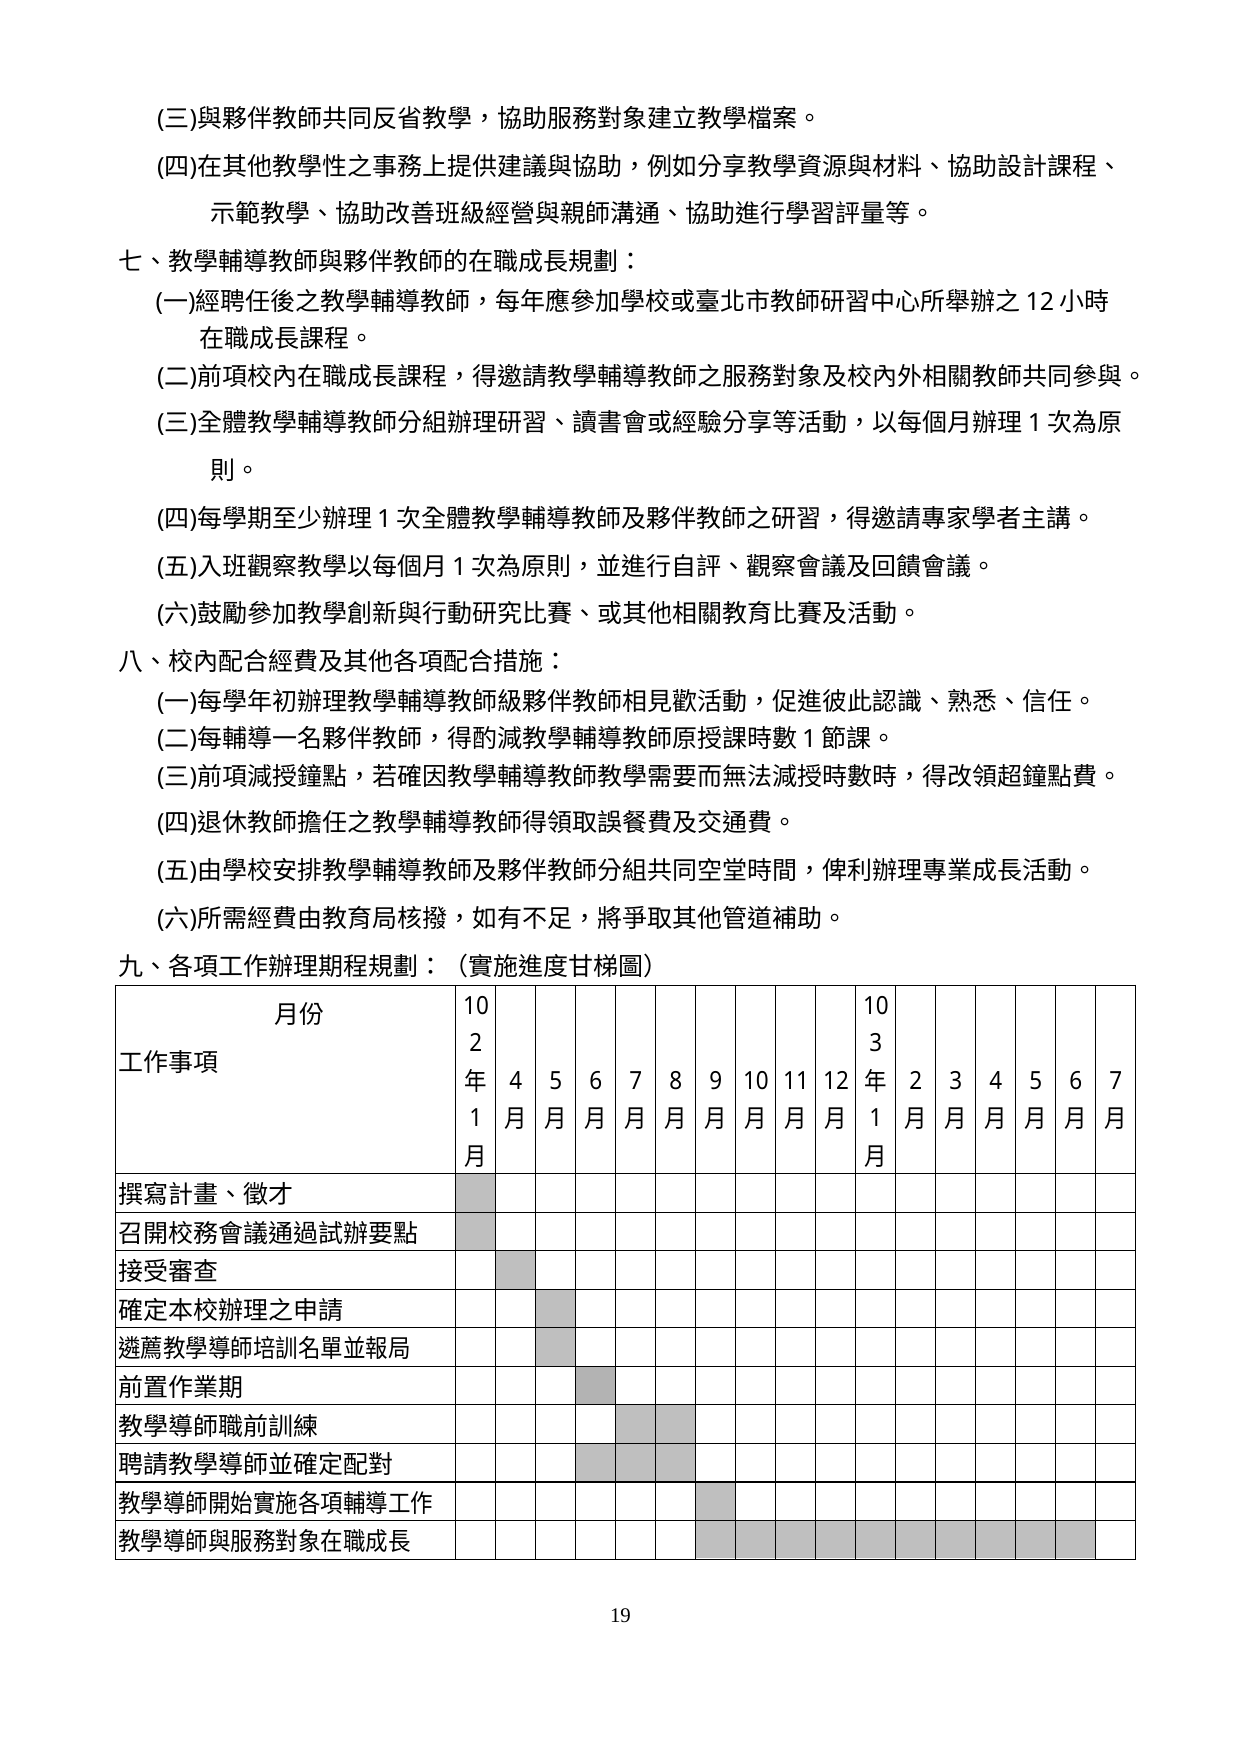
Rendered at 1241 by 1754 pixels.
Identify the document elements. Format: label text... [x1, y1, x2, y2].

table_header 2月 [896, 986, 935, 1173]
table_cell [856, 1290, 895, 1327]
table_cell [776, 1251, 815, 1289]
table_cell [656, 1405, 695, 1443]
table_cell [976, 1328, 1015, 1366]
table_cell [456, 1444, 495, 1481]
table_cell [1016, 1213, 1055, 1250]
table_cell [536, 1405, 575, 1443]
text (五)入班觀察教學以每個月1次為原則，並進行自評、觀察會議及回饋會議。 [157, 537, 1122, 584]
table_cell [536, 1367, 575, 1404]
table_cell [776, 1367, 815, 1404]
table_cell [856, 1444, 895, 1481]
table_cell [776, 1444, 815, 1481]
table_cell [936, 1290, 975, 1327]
table_cell 教學導師職前訓練 [116, 1405, 455, 1443]
table_cell [736, 1521, 775, 1558]
table_cell [1016, 1174, 1055, 1212]
table_cell [536, 1483, 575, 1520]
table_cell [936, 1483, 975, 1520]
table_cell [576, 1521, 615, 1558]
table_cell [616, 1290, 655, 1327]
table_cell [896, 1405, 935, 1443]
table_cell [1056, 1328, 1095, 1366]
table_cell [576, 1213, 615, 1250]
table_cell [1056, 1290, 1095, 1327]
table_cell [696, 1174, 735, 1212]
table_header 10月 [736, 986, 775, 1173]
text (三)前項減授鐘點，若確因教學輔導教師教學需要而無法減授時數時，得改領超鐘點費。 [157, 755, 1122, 793]
table_cell [576, 1367, 615, 1404]
table_cell [936, 1174, 975, 1212]
table_cell [616, 1367, 655, 1404]
table_cell [1096, 1483, 1135, 1520]
table_cell [496, 1251, 535, 1289]
table_cell [896, 1367, 935, 1404]
table_cell [656, 1328, 695, 1366]
table_cell [896, 1174, 935, 1212]
table_cell [976, 1174, 1015, 1212]
table_cell [496, 1444, 535, 1481]
table_cell [776, 1290, 815, 1327]
text (一)經聘任後之教學輔導教師，每年應參加學校或臺北市教師研習中心所舉辦之12小時在職成長課程。 [155, 280, 1122, 355]
table_cell [456, 1251, 495, 1289]
table_cell [1056, 1213, 1095, 1250]
table_cell [936, 1328, 975, 1366]
table_header 4月 [496, 986, 535, 1173]
table_header 6月 [1056, 986, 1095, 1173]
table_cell [496, 1521, 535, 1558]
table_cell [536, 1521, 575, 1558]
table_cell [856, 1328, 895, 1366]
table_cell [656, 1251, 695, 1289]
table_cell [696, 1251, 735, 1289]
table_cell [1096, 1521, 1135, 1558]
table_cell 召開校務會議通過試辦要點 [116, 1213, 455, 1250]
table_cell [576, 1444, 615, 1481]
table_cell [896, 1290, 935, 1327]
table_cell [1056, 1444, 1095, 1481]
table_cell [856, 1174, 895, 1212]
table_cell [1016, 1290, 1055, 1327]
table_cell [776, 1328, 815, 1366]
table_cell [1096, 1405, 1135, 1443]
table_cell [616, 1405, 655, 1443]
table_cell [856, 1483, 895, 1520]
table_cell 遴薦教學導師培訓名單並報局 [116, 1328, 455, 1366]
table_header 月份 工作事項 [116, 986, 455, 1173]
table_cell [736, 1290, 775, 1327]
table_cell [736, 1328, 775, 1366]
table_cell [656, 1521, 695, 1558]
table_cell [1016, 1328, 1055, 1366]
table_cell [656, 1483, 695, 1520]
table_cell [656, 1367, 695, 1404]
text 八、校內配合經費及其他各項配合措施： [118, 632, 1122, 680]
table_header 8月 [656, 986, 695, 1173]
table_cell [456, 1290, 495, 1327]
table_cell [976, 1521, 1015, 1558]
table_cell [776, 1483, 815, 1520]
table_cell [656, 1290, 695, 1327]
table_cell [696, 1290, 735, 1327]
table_cell [1016, 1483, 1055, 1520]
table_cell [536, 1174, 575, 1212]
table_cell [896, 1251, 935, 1289]
table_cell [816, 1174, 855, 1212]
table_cell [816, 1483, 855, 1520]
table_cell [496, 1367, 535, 1404]
table_cell 聘請教學導師並確定配對 [116, 1444, 455, 1481]
table_cell 教學導師開始實施各項輔導工作 [116, 1483, 455, 1520]
table_cell [896, 1444, 935, 1481]
table_cell 前置作業期 [116, 1367, 455, 1404]
table_cell [1096, 1328, 1135, 1366]
table_cell [936, 1405, 975, 1443]
table_cell [456, 1213, 495, 1250]
table_cell [976, 1213, 1015, 1250]
table_cell [816, 1367, 855, 1404]
table_cell [496, 1290, 535, 1327]
table_cell [1016, 1367, 1055, 1404]
text (二)前項校內在職成長課程，得邀請教學輔導教師之服務對象及校內外相關教師共同參與。 [157, 355, 1122, 393]
table_cell [816, 1290, 855, 1327]
table_cell [936, 1444, 975, 1481]
table_cell [896, 1521, 935, 1558]
table_cell [936, 1367, 975, 1404]
text (六)所需經費由教育局核撥，如有不足，將爭取其他管道補助。 [157, 889, 1122, 937]
table_cell [736, 1483, 775, 1520]
table_header 6月 [576, 986, 615, 1173]
text (六)鼓勵參加教學創新與行動研究比賽、或其他相關教育比賽及活動。 [157, 584, 1122, 632]
table_cell [656, 1174, 695, 1212]
table_cell [816, 1521, 855, 1558]
table_cell [896, 1213, 935, 1250]
table_cell [696, 1213, 735, 1250]
table_header 7月 [1096, 986, 1135, 1173]
table_header 5 月 [1016, 986, 1055, 1173]
table_cell [576, 1174, 615, 1212]
table_cell [496, 1405, 535, 1443]
table_cell [1056, 1405, 1095, 1443]
table_cell 確定本校辦理之申請 [116, 1290, 455, 1327]
table_cell [1016, 1405, 1055, 1443]
table_header 5月 [536, 986, 575, 1173]
table_cell [1056, 1251, 1095, 1289]
table_cell [976, 1405, 1015, 1443]
table_cell [896, 1483, 935, 1520]
table_cell [776, 1213, 815, 1250]
table_cell [456, 1174, 495, 1212]
table_cell [736, 1405, 775, 1443]
table_cell [696, 1444, 735, 1481]
table_cell [656, 1444, 695, 1481]
table_cell [856, 1251, 895, 1289]
table_cell [776, 1174, 815, 1212]
table_cell [936, 1251, 975, 1289]
table_cell [856, 1213, 895, 1250]
text (四)每學期至少辦理1次全體教學輔導教師及夥伴教師之研習，得邀請專家學者主講。 [157, 489, 1122, 537]
table_cell [576, 1405, 615, 1443]
table_cell [896, 1328, 935, 1366]
table_cell [816, 1213, 855, 1250]
table_cell [936, 1213, 975, 1250]
table_cell [1096, 1290, 1135, 1327]
table_cell [616, 1521, 655, 1558]
table_cell [736, 1444, 775, 1481]
table_cell [976, 1483, 1015, 1520]
table_cell [1096, 1174, 1135, 1212]
table_cell 教學導師與服務對象在職成長 [116, 1521, 455, 1558]
table_header 12月 [816, 986, 855, 1173]
table_header 7月 [616, 986, 655, 1173]
table_header 3月 [936, 986, 975, 1173]
table_cell [1096, 1213, 1135, 1250]
table_cell [856, 1367, 895, 1404]
table_cell [816, 1251, 855, 1289]
text (五)由學校安排教學輔導教師及夥伴教師分組共同空堂時間，俾利辦理專業成長活動。 [157, 841, 1122, 889]
table_cell [616, 1213, 655, 1250]
table_cell [536, 1444, 575, 1481]
text 九、各項工作辦理期程規劃：（實施進度甘梯圖） [118, 937, 1122, 984]
table_cell [736, 1213, 775, 1250]
table_cell [456, 1328, 495, 1366]
table_cell [1056, 1367, 1095, 1404]
table_cell [616, 1251, 655, 1289]
text (一)每學年初辦理教學輔導教師級夥伴教師相見歡活動，促進彼此認識、熟悉、信任。 [157, 680, 1122, 718]
table_cell [936, 1521, 975, 1558]
table_cell [456, 1521, 495, 1558]
table_cell [976, 1251, 1015, 1289]
table_cell [976, 1444, 1015, 1481]
table_cell [816, 1328, 855, 1366]
table_cell [536, 1290, 575, 1327]
table_cell [616, 1483, 655, 1520]
table_header 9月 [696, 986, 735, 1173]
table_cell [696, 1483, 735, 1520]
text (三)全體教學輔導教師分組辦理研習、讀書會或經驗分享等活動，以每個月辦理1次為原則。 [157, 393, 1122, 489]
table_cell [1016, 1251, 1055, 1289]
table_cell [856, 1405, 895, 1443]
table_cell [616, 1174, 655, 1212]
table_cell [1056, 1483, 1095, 1520]
table_cell [1056, 1174, 1095, 1212]
table_cell [736, 1174, 775, 1212]
table_cell [496, 1328, 535, 1366]
table_cell [1016, 1444, 1055, 1481]
table_cell [576, 1328, 615, 1366]
table_cell [456, 1405, 495, 1443]
table_cell [616, 1328, 655, 1366]
table_cell [536, 1213, 575, 1250]
table_cell [576, 1290, 615, 1327]
table_cell [696, 1328, 735, 1366]
table_cell [696, 1521, 735, 1558]
table_cell [816, 1444, 855, 1481]
table_header 11月 [776, 986, 815, 1173]
table_cell 接受審查 [116, 1251, 455, 1289]
table_cell [536, 1251, 575, 1289]
table_cell [976, 1290, 1015, 1327]
table_cell [496, 1174, 535, 1212]
text (四)在其他教學性之事務上提供建議與協助，例如分享教學資源與材料、協助設計課程、示範教學、協助改善班級經營與親師溝通、協助進行學習評量等。 [157, 137, 1122, 232]
table_cell [496, 1483, 535, 1520]
table_cell [736, 1367, 775, 1404]
table_cell [736, 1251, 775, 1289]
text (三)與夥伴教師共同反省教學，協助服務對象建立教學檔案。 [157, 89, 1122, 137]
table_cell [456, 1367, 495, 1404]
table_cell [456, 1483, 495, 1520]
table_cell [776, 1405, 815, 1443]
table_cell [976, 1367, 1015, 1404]
table_cell 撰寫計畫、徵才 [116, 1174, 455, 1212]
table_cell [496, 1213, 535, 1250]
table_cell [1096, 1444, 1135, 1481]
table_cell [696, 1405, 735, 1443]
table_header 102年 1月 [456, 986, 495, 1173]
table_cell [1016, 1521, 1055, 1558]
table_cell [696, 1367, 735, 1404]
table_cell [856, 1521, 895, 1558]
table_cell [616, 1444, 655, 1481]
table_cell [1096, 1367, 1135, 1404]
text (四)退休教師擔任之教學輔導教師得領取誤餐費及交通費。 [157, 793, 1122, 841]
table_cell [656, 1213, 695, 1250]
table_cell [1096, 1251, 1135, 1289]
table_cell [576, 1483, 615, 1520]
table_cell [1056, 1521, 1095, 1558]
table_cell [776, 1521, 815, 1558]
text (二)每輔導一名夥伴教師，得酌減教學輔導教師原授課時數1節課。 [157, 718, 1122, 755]
table_header 103 年 1月 [856, 986, 895, 1173]
table_header 4月 [976, 986, 1015, 1173]
table_cell [816, 1405, 855, 1443]
text 七、教學輔導教師與夥伴教師的在職成長規劃： [118, 232, 1122, 280]
table_cell [536, 1328, 575, 1366]
table_cell [576, 1251, 615, 1289]
